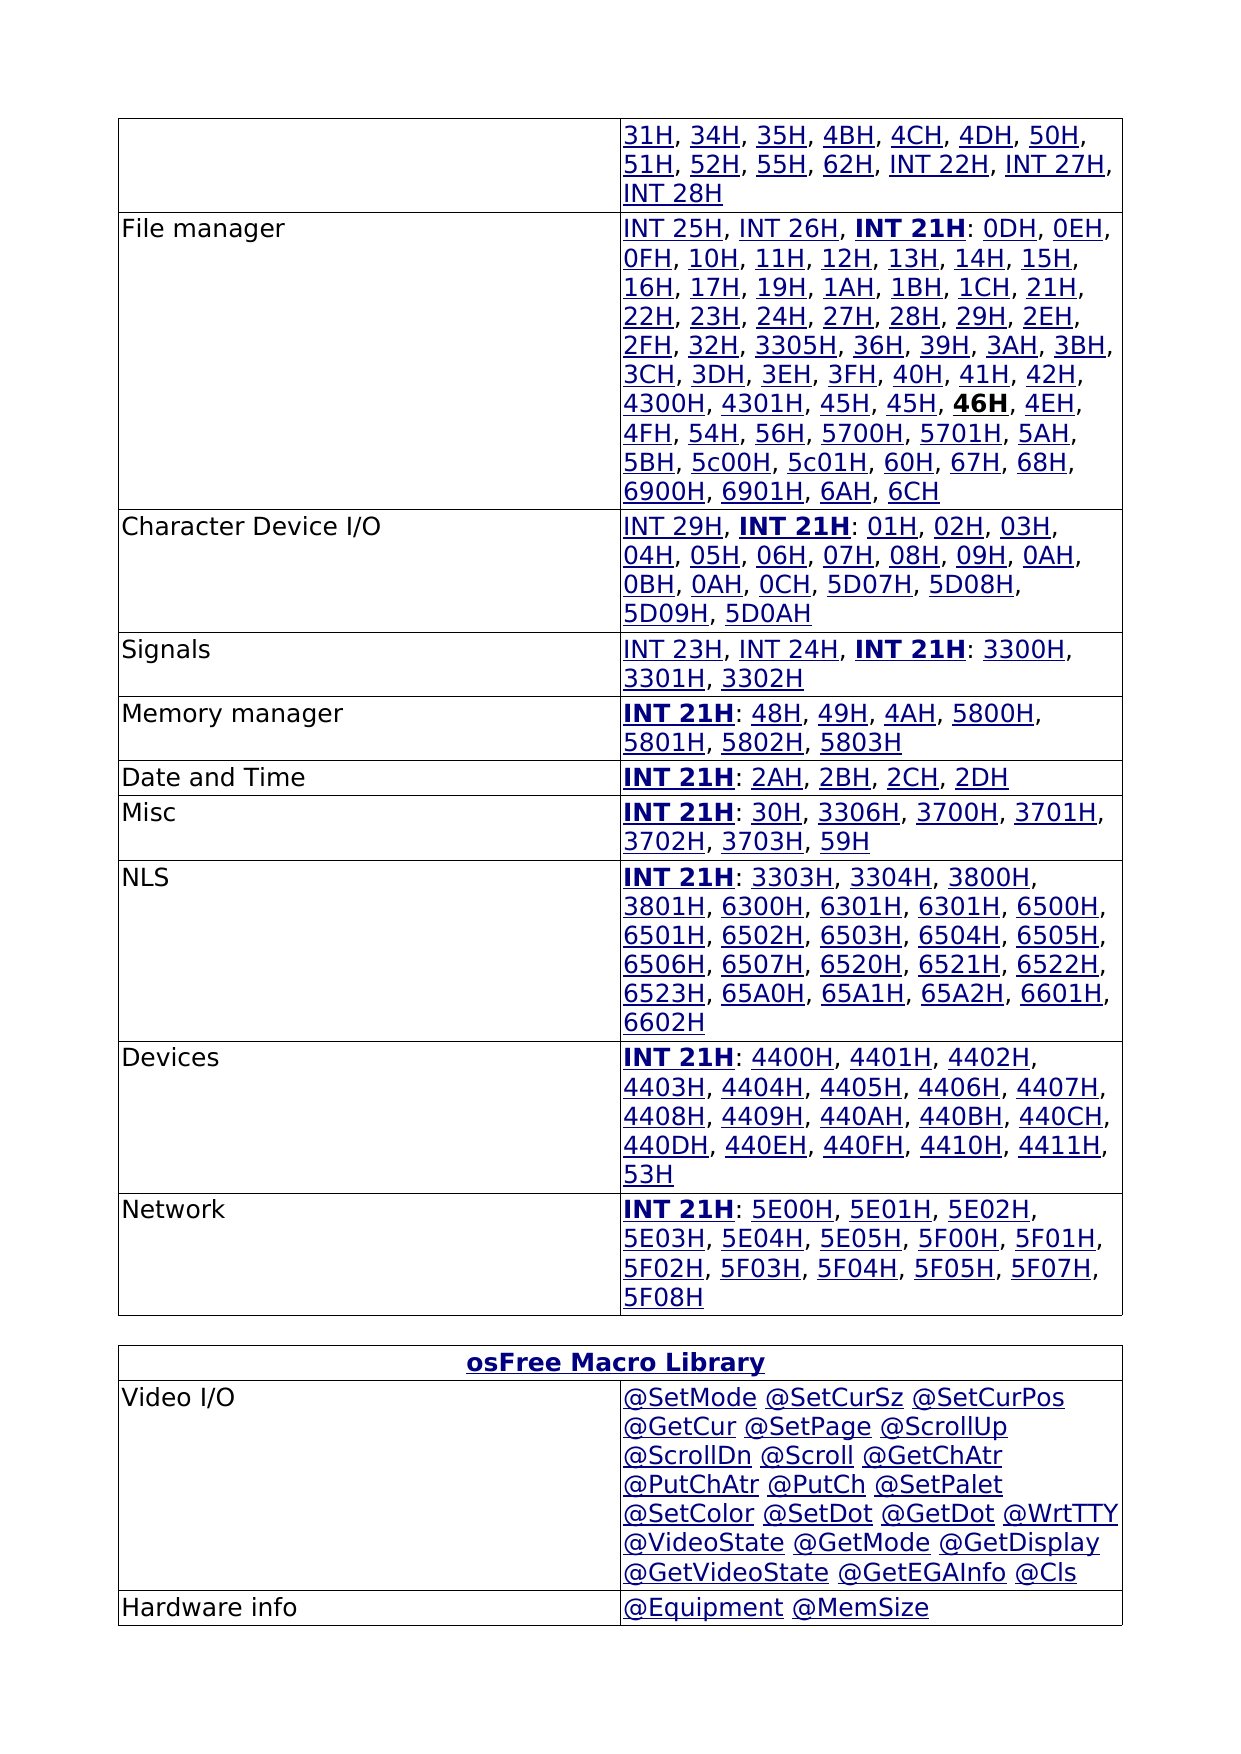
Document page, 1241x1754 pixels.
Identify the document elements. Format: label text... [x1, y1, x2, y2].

table_cell Devices [119, 1042, 620, 1192]
table_cell INT 23H, INT 24H, INT 21H: 3300H, 3301H, 3302H [621, 633, 1122, 696]
table_cell INT 21H: 30H, 3306H, 3700H, 3701H, 3702H, 3703H, 59H [621, 796, 1122, 860]
table_cell INT 25H, INT 26H, INT 21H: 0DH, 0EH, 0FH, 10H, 11H, 12H, 13H, 14H, 15H, 16H, 17H, 19H, 1AH, 1BH, 1CH, 21H, 22H, 23H, 24H, 27H, 28H, 29H, 2EH, 2FH, 32H, 3305H, 36H, 39H, 3AH, 3BH, 3CH, 3DH, 3EH, 3FH, 40H, 41H, 42H, 4300H, 4301H, 45H, 45H, 46H, 4EH, 4FH, 54H, 56H, 5700H, 5701H, 5AH, 5BH, 5c00H, 5c01H, 60H, 67H, 68H, 6900H, 6901H, 6AH, 6CH [621, 213, 1122, 509]
table_cell File manager [119, 213, 620, 509]
table_cell Signals [119, 633, 620, 696]
table_cell NLS [119, 861, 620, 1041]
table_header osFree Macro Library [119, 1346, 1122, 1380]
table_cell Date and Time [119, 761, 620, 795]
table_cell INT 29H, INT 21H: 01H, 02H, 03H, 04H, 05H, 06H, 07H, 08H, 09H, 0AH, 0BH, 0AH, 0CH, 5D07H, 5D08H, 5D09H, 5D0AH [621, 510, 1122, 632]
table_cell Hardware info [119, 1591, 620, 1625]
table_cell [119, 119, 620, 212]
table_cell Character Device I/O [119, 510, 620, 632]
table_cell Network [119, 1194, 620, 1315]
table_cell INT 21H: 2AH, 2BH, 2CH, 2DH [621, 761, 1122, 795]
table_cell INT 21H: 4400H, 4401H, 4402H, 4403H, 4404H, 4405H, 4406H, 4407H, 4408H, 4409H, 440AH, 440BH, 440CH, 440DH, 440EH, 440FH, 4410H, 4411H, 53H [621, 1042, 1122, 1192]
table_cell INT 21H: 3303H, 3304H, 3800H, 3801H, 6300H, 6301H, 6301H, 6500H, 6501H, 6502H, 6503H, 6504H, 6505H, 6506H, 6507H, 6520H, 6521H, 6522H, 6523H, 65A0H, 65A1H, 65A2H, 6601H, 6602H [621, 861, 1122, 1041]
table_cell @Equipment @MemSize [621, 1591, 1122, 1625]
table_cell INT 21H: 5E00H, 5E01H, 5E02H, 5E03H, 5E04H, 5E05H, 5F00H, 5F01H, 5F02H, 5F03H, 5F04H, 5F05H, 5F07H, 5F08H [621, 1194, 1122, 1315]
table_cell @SetMode @SetCurSz @SetCurPos @GetCur @SetPage @ScrollUp @ScrollDn @Scroll @GetChAtr @PutChAtr @PutCh @SetPalet @SetColor @SetDot @GetDot @WrtTTY @VideoState @GetMode @GetDisplay @GetVideoState @GetEGAInfo @Cls [621, 1381, 1122, 1590]
table_cell Memory manager [119, 697, 620, 760]
table_cell Video I/O [119, 1381, 620, 1590]
table_cell INT 21H: 48H, 49H, 4AH, 5800H, 5801H, 5802H, 5803H [621, 697, 1122, 760]
table_cell 31H, 34H, 35H, 4BH, 4CH, 4DH, 50H, 51H, 52H, 55H, 62H, INT 22H, INT 27H, INT 28H [621, 119, 1122, 212]
table_cell Misc [119, 796, 620, 860]
